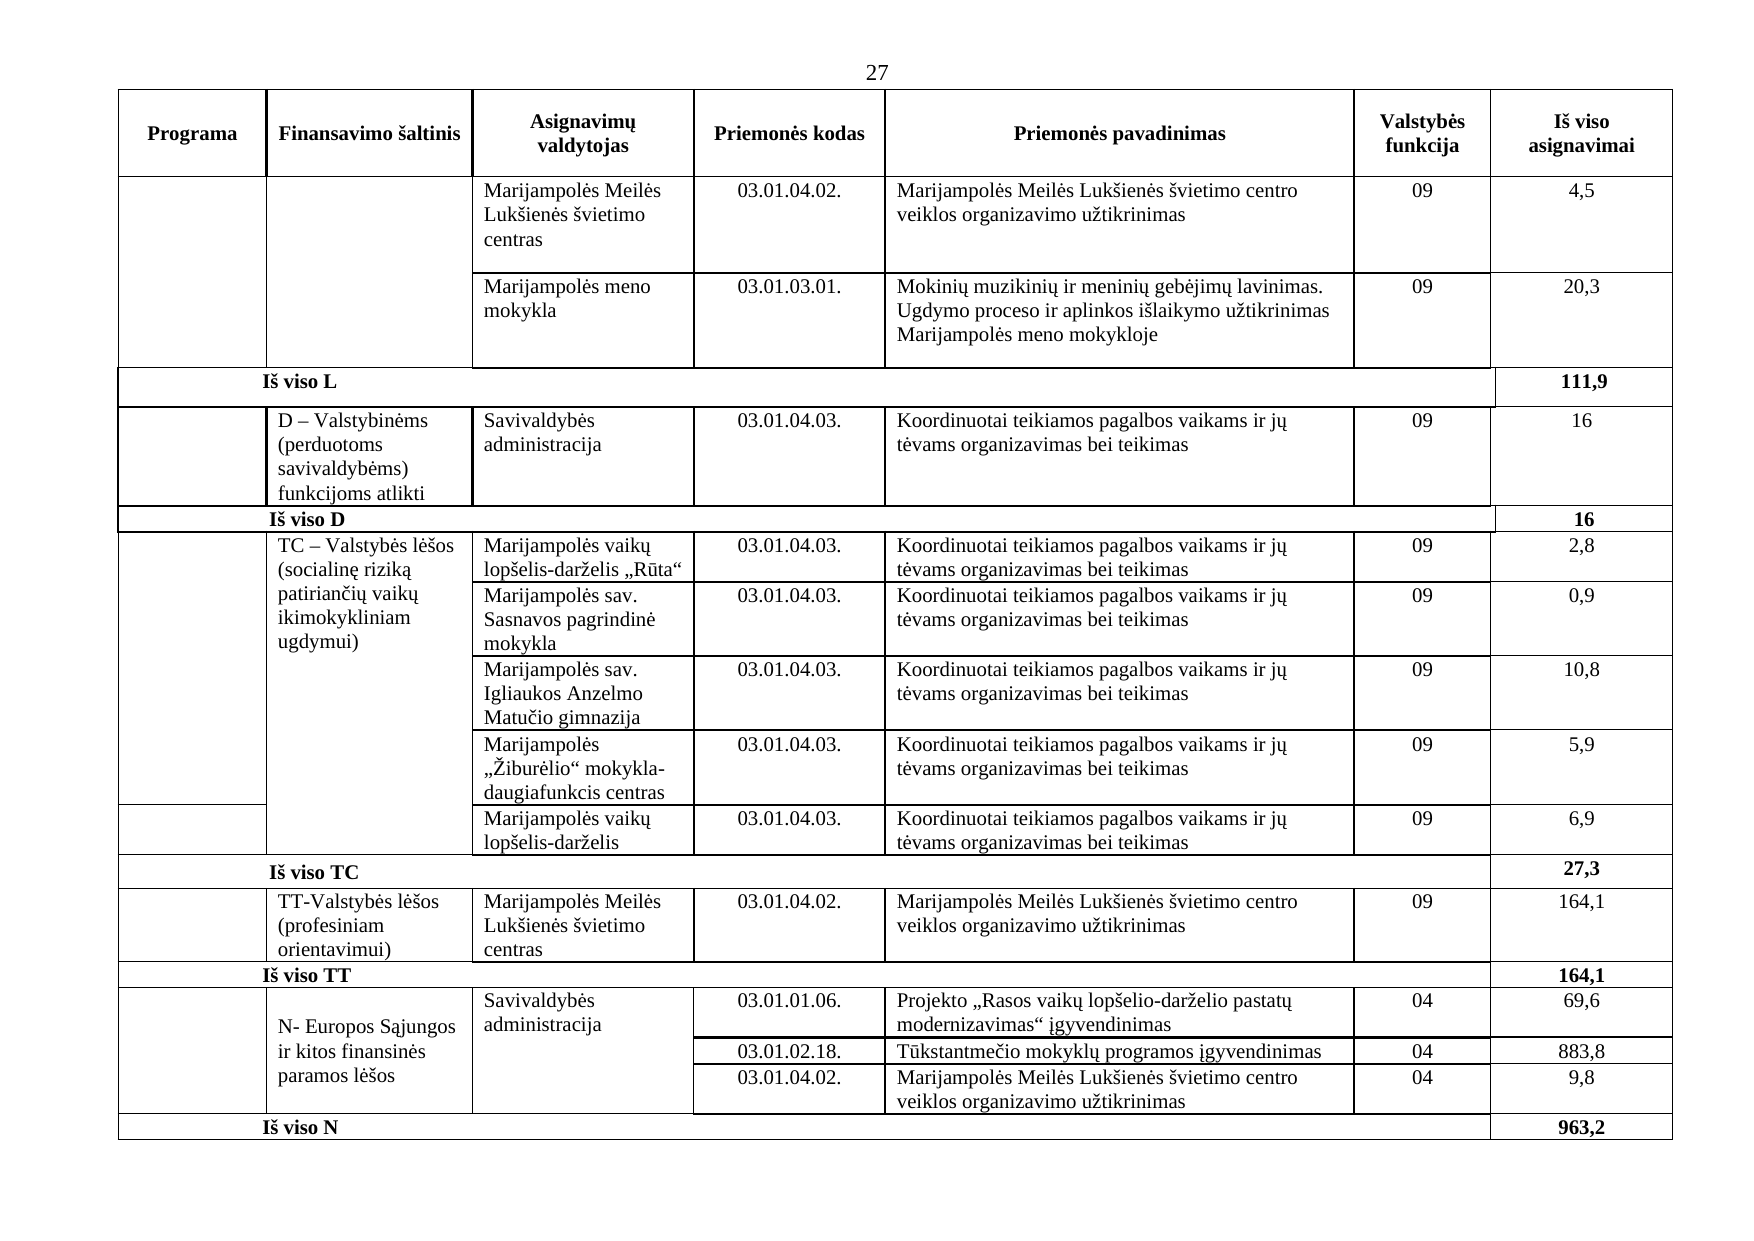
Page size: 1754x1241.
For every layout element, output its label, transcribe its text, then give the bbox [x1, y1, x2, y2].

table_cell 09 [1355, 533, 1490, 581]
table_cell N- Europos Sąjungos ir kitos finansinės paramos lėšos [267, 988, 472, 1113]
table_cell Koordinuotai teikiamos pagalbos vaikams ir jų tėvams organizavimas bei teikimas [886, 533, 1353, 581]
table_cell 164,1 [1491, 889, 1672, 961]
table_cell 03.01.04.02. [695, 177, 884, 272]
table_cell 03.01.04.03. [695, 583, 884, 655]
table_cell [119, 889, 266, 961]
table_cell 03.01.01.06. [694, 988, 884, 1036]
table_cell 5,9 [1491, 730, 1672, 804]
table_header Programa [119, 90, 265, 176]
table_cell 03.01.03.01. [695, 274, 884, 367]
table_cell [119, 805, 266, 854]
table_cell Marijampolės Meilės Lukšienės švietimo centras [473, 177, 693, 272]
table_cell 09 [1355, 583, 1490, 655]
table_cell Marijampolės vaikų lopšelis-darželis [473, 806, 693, 854]
table_cell Marijampolės sav. Igliaukos Anzelmo Matučio gimnazija [473, 657, 693, 729]
table_cell [119, 408, 265, 504]
table_header Finansavimo šaltinis [268, 90, 471, 176]
table_cell 9,8 [1491, 1064, 1672, 1113]
table_cell D – Valstybinėms (perduotoms savivaldybėms) funkcijoms atlikti [268, 408, 471, 504]
table_cell 03.01.04.02. [695, 889, 884, 961]
table_cell 03.01.04.03. [695, 657, 884, 729]
table_cell Koordinuotai teikiamos pagalbos vaikams ir jų tėvams organizavimas bei teikimas [886, 583, 1353, 655]
table_header Asignavimų valdytojas [474, 90, 693, 176]
table_cell 16 [1491, 407, 1672, 504]
table_cell Iš viso TT [119, 962, 1490, 987]
table_cell [119, 988, 266, 1113]
table_cell Savivaldybės administracija [473, 988, 693, 1113]
table_cell 09 [1355, 657, 1490, 729]
table_cell Projekto „Rasos vaikų lopšelio-darželio pastatų modernizavimas“ įgyvendinimas [886, 988, 1353, 1036]
table_cell 03.01.02.18. [694, 1039, 884, 1063]
table_cell 963,2 [1491, 1114, 1672, 1139]
table_cell [267, 804, 472, 854]
table_header Priemonės pavadinimas [886, 90, 1353, 176]
table_cell Marijampolės vaikų lopšelis-darželis „Rūta“ [473, 533, 693, 581]
table_cell Marijampolės Meilės Lukšienės švietimo centro veiklos organizavimo užtikrinimas [886, 177, 1353, 272]
table_cell 09 [1355, 408, 1490, 504]
table_cell 04 [1355, 988, 1490, 1036]
table_cell 03.01.04.02. [694, 1065, 884, 1113]
table_cell [119, 533, 266, 804]
table_cell Koordinuotai teikiamos pagalbos vaikams ir jų tėvams organizavimas bei teikimas [886, 731, 1353, 804]
table_cell Iš viso L [119, 368, 1495, 406]
table_cell 03.01.04.03. [695, 533, 884, 581]
table_cell 6,9 [1491, 805, 1672, 854]
table_cell Koordinuotai teikiamos pagalbos vaikams ir jų tėvams organizavimas bei teikimas [886, 806, 1353, 854]
table_cell Marijampolės sav. Sasnavos pagrindinė mokykla [473, 583, 693, 655]
table_cell Marijampolės Meilės Lukšienės švietimo centro veiklos organizavimo užtikrinimas [886, 889, 1353, 961]
table_cell 09 [1355, 731, 1490, 804]
table_cell Iš viso TC [119, 855, 1490, 888]
table_cell TT-Valstybės lėšos (profesiniam orientavimui) [267, 889, 472, 961]
table_header Priemonės kodas [695, 90, 884, 176]
table_cell 09 [1355, 889, 1490, 961]
table_cell 16 [1496, 506, 1672, 531]
table_cell 883,8 [1491, 1038, 1672, 1063]
table_cell Marijampolės Meilės Lukšienės švietimo centro veiklos organizavimo užtikrinimas [886, 1065, 1353, 1113]
table_header Valstybės funkcija [1355, 90, 1490, 176]
table_cell 164,1 [1491, 962, 1672, 987]
table_cell Koordinuotai teikiamos pagalbos vaikams ir jų tėvams organizavimas bei teikimas [886, 657, 1353, 729]
table_cell [267, 177, 472, 367]
table_cell Tūkstantmečio mokyklų programos įgyvendinimas [886, 1039, 1353, 1063]
table_cell 03.01.04.03. [695, 408, 884, 504]
table_cell 03.01.04.03. [695, 731, 884, 804]
table_cell 69,6 [1491, 988, 1672, 1036]
table_cell 09 [1355, 177, 1490, 272]
table_cell 4,5 [1491, 177, 1672, 272]
table_cell Iš viso N [119, 1114, 1490, 1139]
table_cell [119, 177, 266, 367]
table_cell 20,3 [1491, 273, 1672, 367]
table_cell 09 [1355, 806, 1490, 854]
table_cell 03.01.04.03. [695, 806, 884, 854]
table_cell Mokinių muzikinių ir meninių gebėjimų lavinimas. Ugdymo proceso ir aplinkos išlaikymo užtikrinimas Marijampolės meno mokykloje [886, 274, 1353, 367]
table_cell Savivaldybės administracija [474, 408, 693, 504]
table_cell Marijampolės „Žiburėlio“ mokykla-daugiafunkcis centras [473, 731, 693, 804]
table_header Iš viso asignavimai [1491, 90, 1672, 176]
table_cell Marijampolės Meilės Lukšienės švietimo centras [473, 889, 693, 961]
table_cell 2,8 [1491, 532, 1672, 581]
table_cell 0,9 [1491, 582, 1672, 655]
table_cell TC – Valstybės lėšos (socialinę riziką patiriančių vaikų ikimokykliniam ugdymui) [267, 533, 472, 804]
table_cell Iš viso D [119, 506, 1495, 531]
table_cell 04 [1355, 1039, 1490, 1063]
table_cell 09 [1355, 274, 1490, 367]
table_cell 27,3 [1491, 855, 1672, 888]
table_cell Marijampolės meno mokykla [473, 274, 693, 367]
table_cell 10,8 [1491, 656, 1672, 729]
table_cell Koordinuotai teikiamos pagalbos vaikams ir jų tėvams organizavimas bei teikimas [886, 408, 1353, 504]
table_cell 111,9 [1496, 368, 1672, 406]
table_cell 04 [1355, 1065, 1490, 1113]
